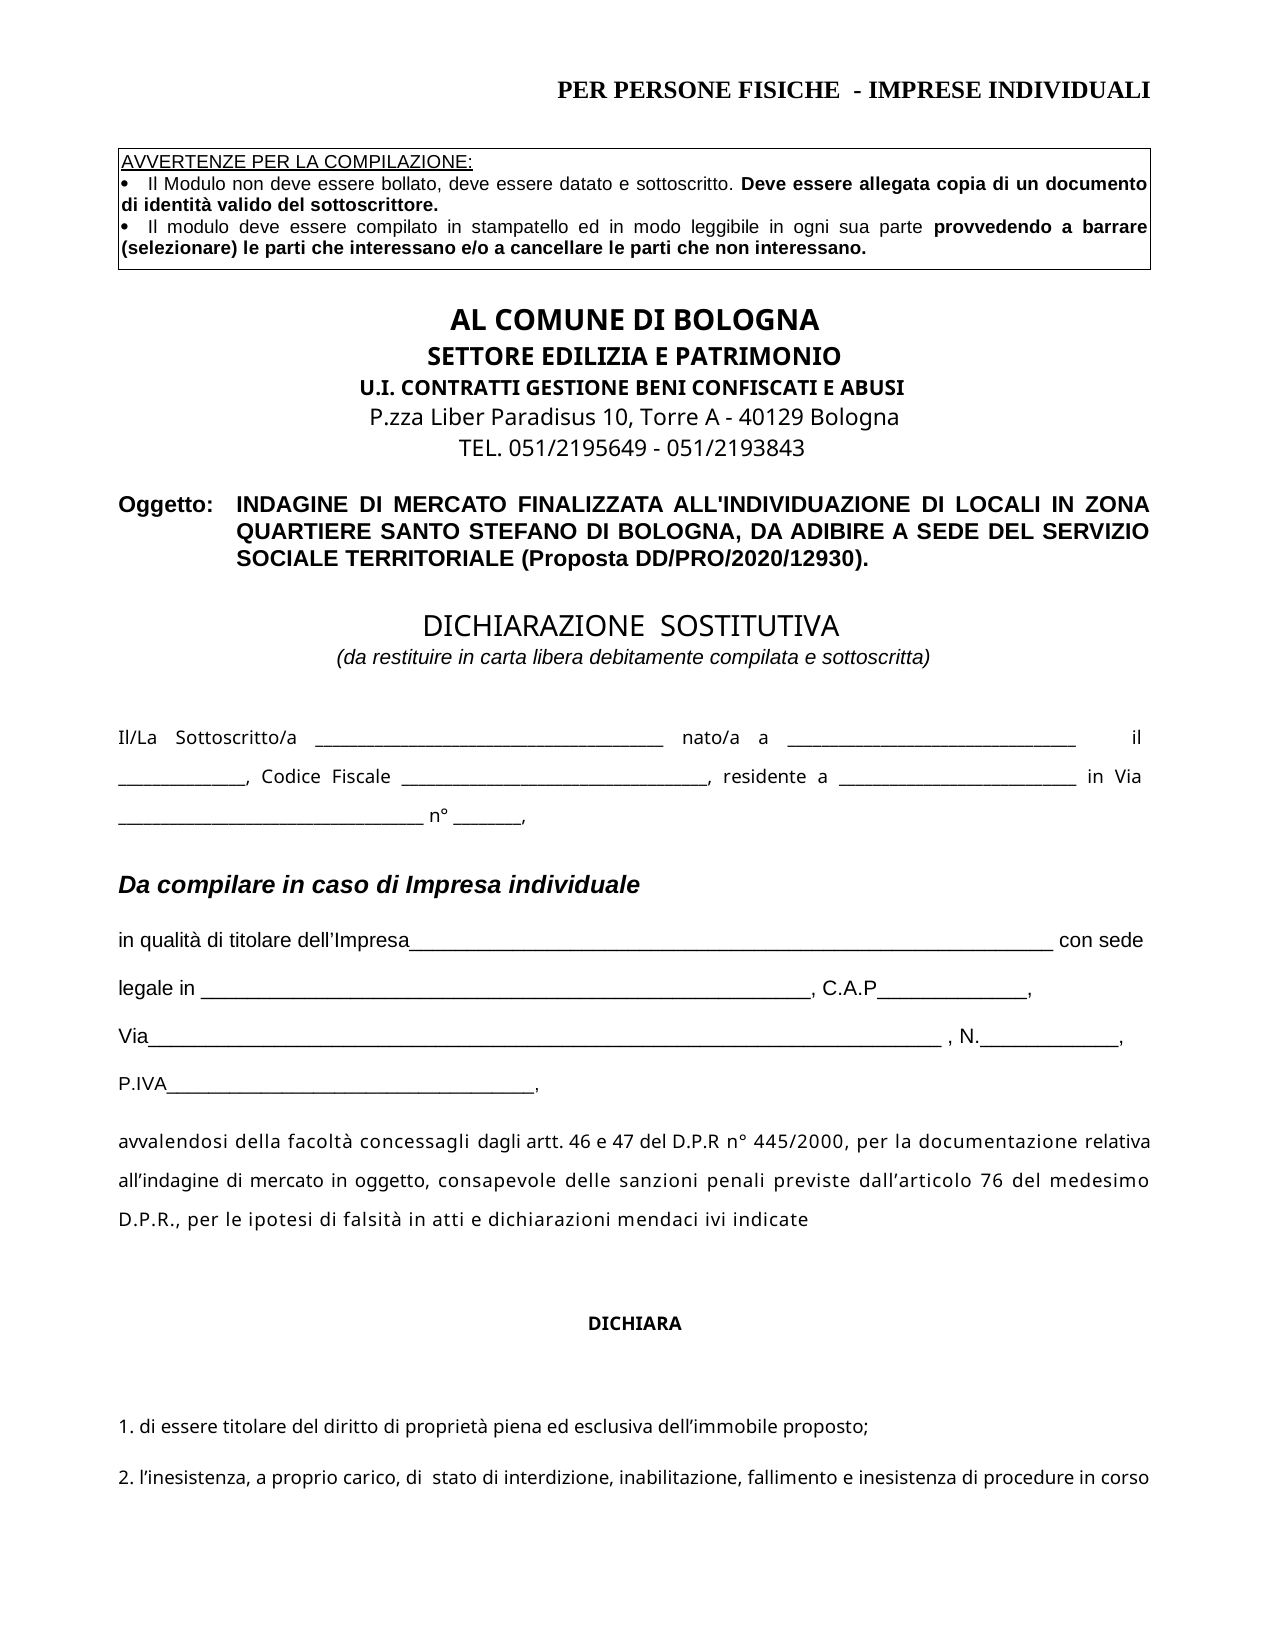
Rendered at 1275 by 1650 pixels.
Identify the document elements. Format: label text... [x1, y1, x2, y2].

text DICHIARAZIONE SOSTITUTIVA [118, 605, 1151, 644]
list Il modulo deve essere compilato in stampatello ed in modo leggibile in ogni sua parte provvedendo a barrare (selezionare) le parti che interessano e/o a cancellare le parti che non interessano. [119, 212, 1150, 269]
text AVVERTENZE PER LA COMPILAZIONE: [119, 149, 1150, 169]
text 2. l’inesistenza, a proprio carico, di stato di interdizione, inabilitazione, fallimento e inesistenza di procedure in corso [118, 1464, 1151, 1490]
title U.I. CONTRATTI GESTIONE BENI CONFISCATI E ABUSI [118, 373, 1151, 401]
text P.IVA___________________________________, [118, 1072, 1151, 1094]
text DICHIARA [118, 1309, 1151, 1335]
text TEL. 051/2195649 - 051/2193843 [118, 432, 1151, 463]
text Oggetto: INDAGINE DI MERCATO FINALIZZATA ALL'INDIVIDUAZIONE DI LOCALI IN ZONA QUARTIERE SANTO STEFANO DI BOLOGNA, DA ADIBIRE A SEDE DEL SERVIZIO SOCIALE TERRITORIALE (Proposta DD/PRO/2020/12930). [118, 490, 1151, 572]
text P.zza Liber Paradisus 10, Torre A - 40129 Bologna [118, 401, 1151, 432]
title SETTORE EDILIZIA E PATRIMONIO [118, 339, 1151, 373]
text in qualità di titolare dell’Impresa________________________________________________________ con sede legale in _____________________________________________________, C.A.P_____________, Via_____________________________________________________________________ , N.____________, [118, 928, 1151, 1048]
text avvalendosi della facoltà concessagli dagli artt. 46 e 47 del D.P.R n° 445/2000, per la documentazione relativa all’indagine di mercato in oggetto, consapevole delle sanzioni penali previste dall’articolo 76 del medesimo D.P.R., per le ipotesi di falsità in atti e dichiarazioni mendaci ivi indicate [118, 1128, 1151, 1232]
list Il Modulo non deve essere bollato, deve essere datato e sottoscritto. Deve essere allegata copia di un documento di identità valido del sottoscrittore. [119, 169, 1150, 212]
text Il/La Sottoscritto/a _________________________________________ nato/a a __________________________________ il _______________, Codice Fiscale ____________________________________, residente a ____________________________ in Via ____________________________________ n° ________, [118, 724, 1143, 828]
text (da restituire in carta libera debitamente compilata e sottoscritta) [118, 644, 1151, 669]
text 1. di essere titolare del diritto di proprietà piena ed esclusiva dell’immobile proposto; [118, 1412, 1151, 1438]
title AL COMUNE DI BOLOGNA [118, 299, 1151, 339]
text Da compilare in caso di Impresa individuale [118, 870, 1151, 899]
